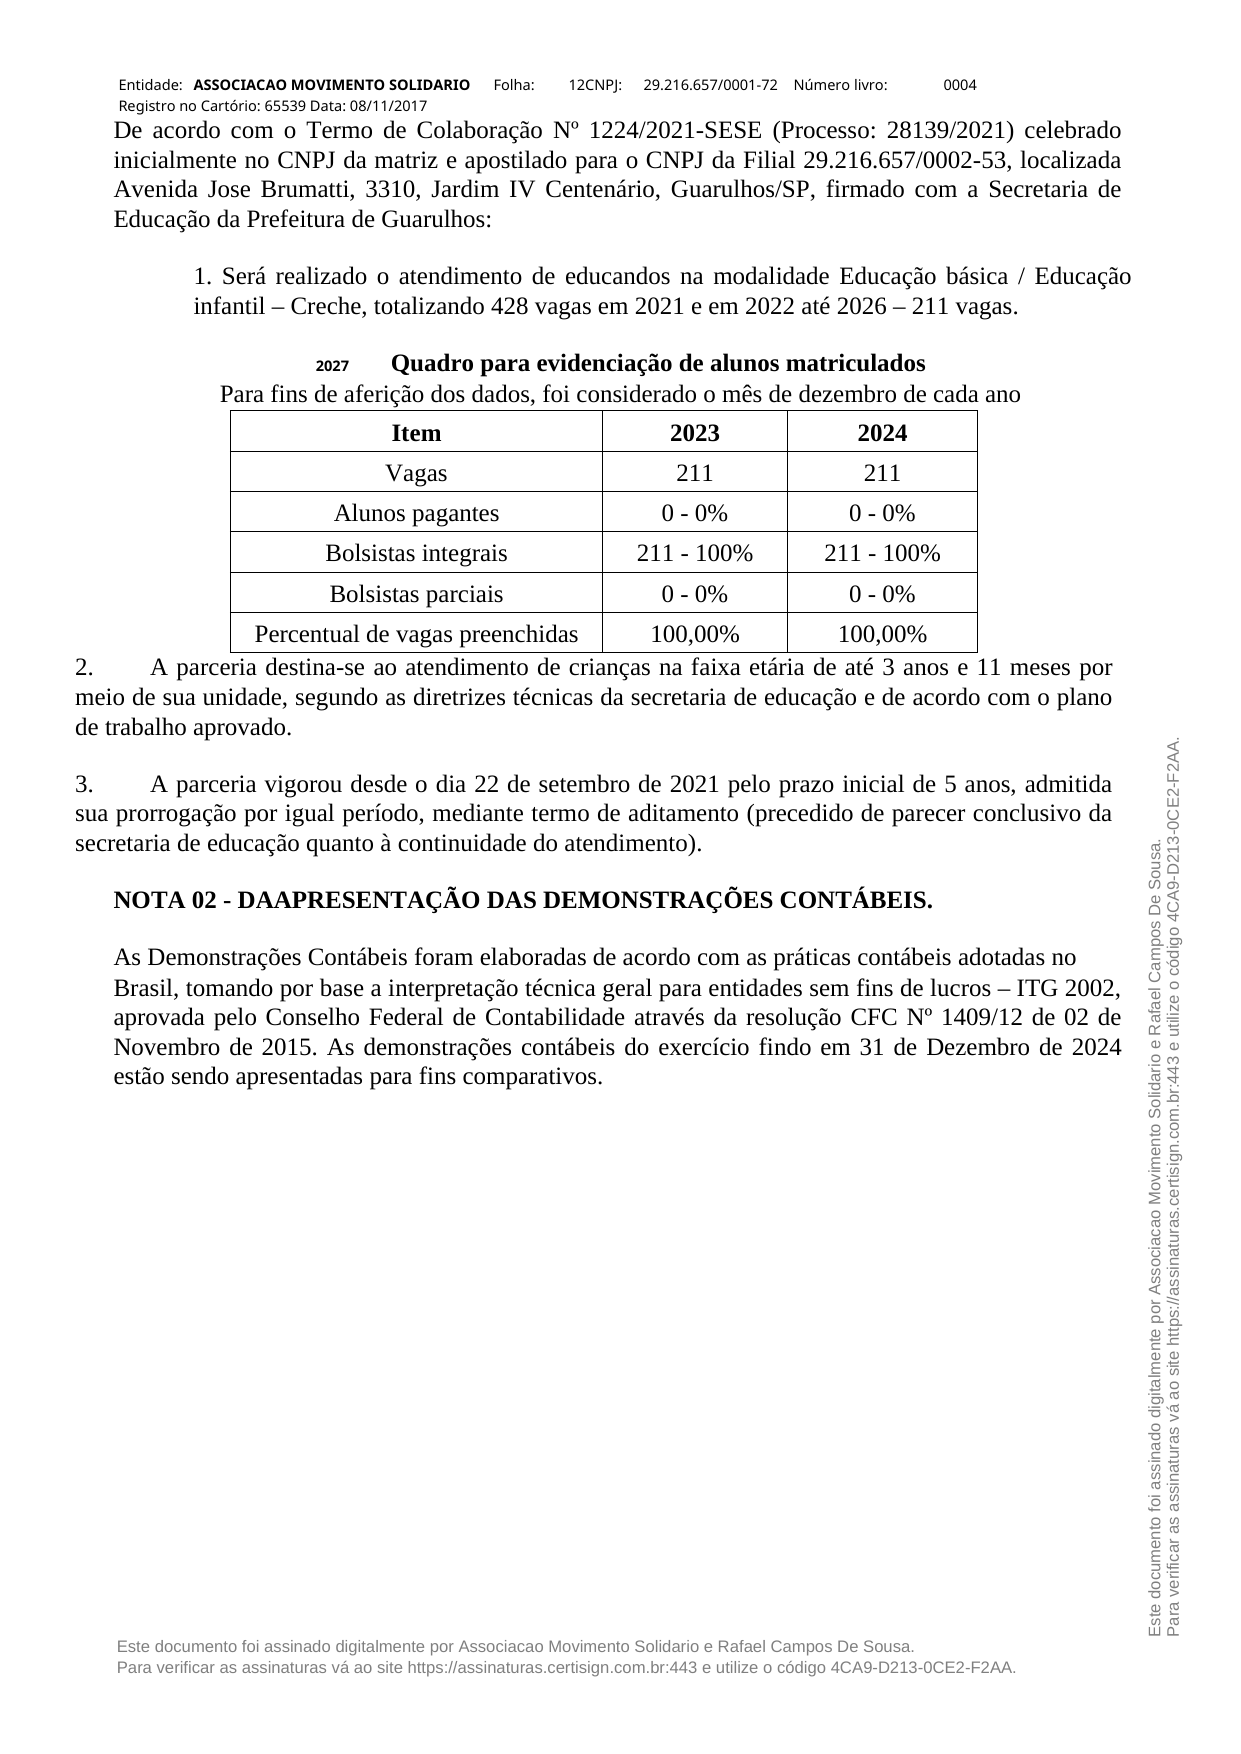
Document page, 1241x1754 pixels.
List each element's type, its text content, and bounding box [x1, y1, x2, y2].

text 1. Será realizado o atendimento de educandos na modalidade Educação básica / Educação infantil – Creche, totalizando 428 vagas em 2021 e em 2022 até 2026 – 211 vagas. [193, 261, 1133, 319]
table_cell 211 [603, 452, 787, 491]
table_header 2023 [603, 411, 787, 451]
table_cell 211 [788, 452, 977, 491]
table_cell Alunos pagantes [231, 492, 602, 531]
table_cell 100,00% [788, 613, 977, 652]
table_cell 211 - 100% [788, 532, 977, 571]
table_cell 211 - 100% [603, 532, 787, 571]
table_header Item [231, 411, 602, 451]
table_cell Bolsistas parciais [231, 573, 602, 612]
table_cell Vagas [231, 452, 602, 491]
table_header 2024 [788, 411, 977, 451]
table_cell Percentual de vagas preenchidas [231, 613, 602, 652]
table_cell Bolsistas integrais [231, 532, 602, 571]
list A parceria vigorou desde o dia 22 de setembro de 2021 pelo prazo inicial de 5 anos, admitida sua prorrogação por igual período, mediante termo de aditamento (precedido de parecer conclusivo da secretaria de educação quanto à continuidade do atendimento). [75, 769, 1114, 857]
list A parceria destina-se ao atendimento de crianças na faixa etária de até 3 anos e 11 meses por meio de sua unidade, segundo as diretrizes técnicas da secretaria de educação e de acordo com o plano de trabalho aprovado. [75, 652, 1114, 740]
table_cell 0 - 0% [603, 492, 787, 531]
text As Demonstrações Contábeis foram elaboradas de acordo com as práticas contábeis adotadas no [113, 942, 1133, 971]
table_cell 0 - 0% [788, 573, 977, 612]
table_cell 100,00% [603, 613, 787, 652]
text De acordo com o Termo de Colaboração Nº 1224/2021-SESE (Processo: 28139/2021) celebrado inicialmente no CNPJ da matriz e apostilado para o CNPJ da Filial 29.216.657/0002-53, localizada Avenida Jose Brumatti, 3310, Jardim IV Centenário, Guarulhos/SP, firmado com a Secretaria de Educação da Prefeitura de Guarulhos: [113, 115, 1122, 233]
table_cell 0 - 0% [603, 573, 787, 612]
text Brasil, tomando por base a interpretação técnica geral para entidades sem fins de lucros – ITG 2002, aprovada pelo Conselho Federal de Contabilidade através da resolução CFC Nº 1409/12 de 02 de Novembro de 2015. As demonstrações contábeis do exercício findo em 31 de Dezembro de 2024 estão sendo apresentadas para fins comparativos. [113, 973, 1122, 1090]
table_cell 0 - 0% [788, 492, 977, 531]
text Para fins de aferição dos dados, foi considerado o mês de dezembro de cada ano [106, 379, 1134, 408]
text NOTA 02 - DAAPRESENTAÇÃO DAS DEMONSTRAÇÕES CONTÁBEIS. [113, 885, 1134, 914]
subtitle Quadro para evidenciação de alunos matriculados [112, 348, 1129, 377]
